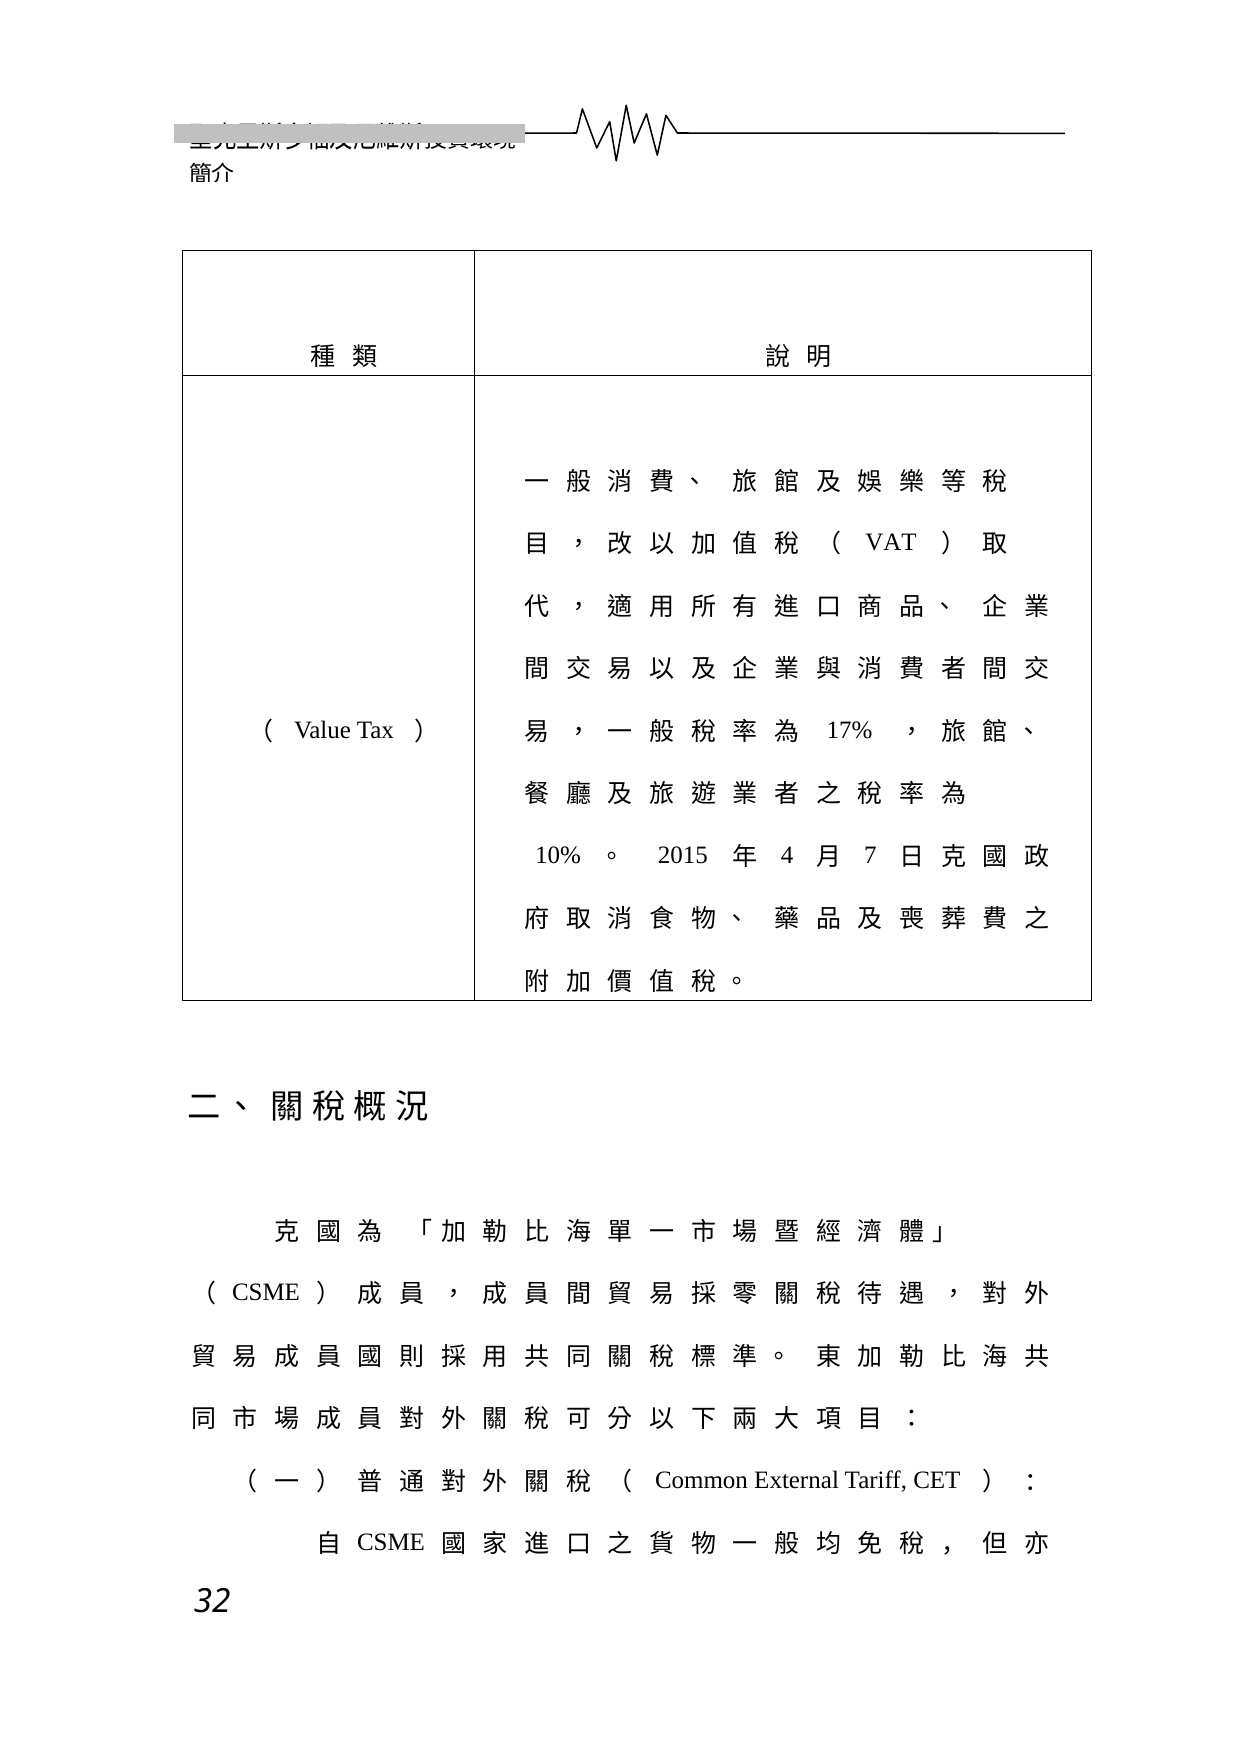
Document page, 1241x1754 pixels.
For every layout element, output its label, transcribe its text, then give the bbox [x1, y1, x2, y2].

table_cell （Value Tax） [183, 376, 474, 1000]
text 克國為「加勒比海單一市場暨經濟體」（CSME）成員，成員間貿易採零關稅待遇，對外貿易成員國則採用共同關稅標準。東加勒比海共同市場成員對外關稅可分以下兩大項目： [183, 1188, 1058, 1438]
table_header 種類 [183, 251, 474, 375]
table_header 說明 [475, 251, 1091, 375]
table_cell 一般消費、旅館及娛樂等稅目，改以加值稅（VAT）取代，適用所有進口商品、企業間交易以及企業與消費者間交易，一般稅率為17%，旅館、餐廳及旅遊業者之稅率為10%。2015年4月7日克國政府取消食物、藥品及喪葬費之附加價值稅。 [475, 376, 1091, 1000]
text 二、關稅概況 [183, 1063, 1058, 1125]
text （一）普通對外關稅（Common External Tariff, CET）：自CSME國家進口之貨物一般均免稅，但亦 [207, 1438, 1058, 1563]
